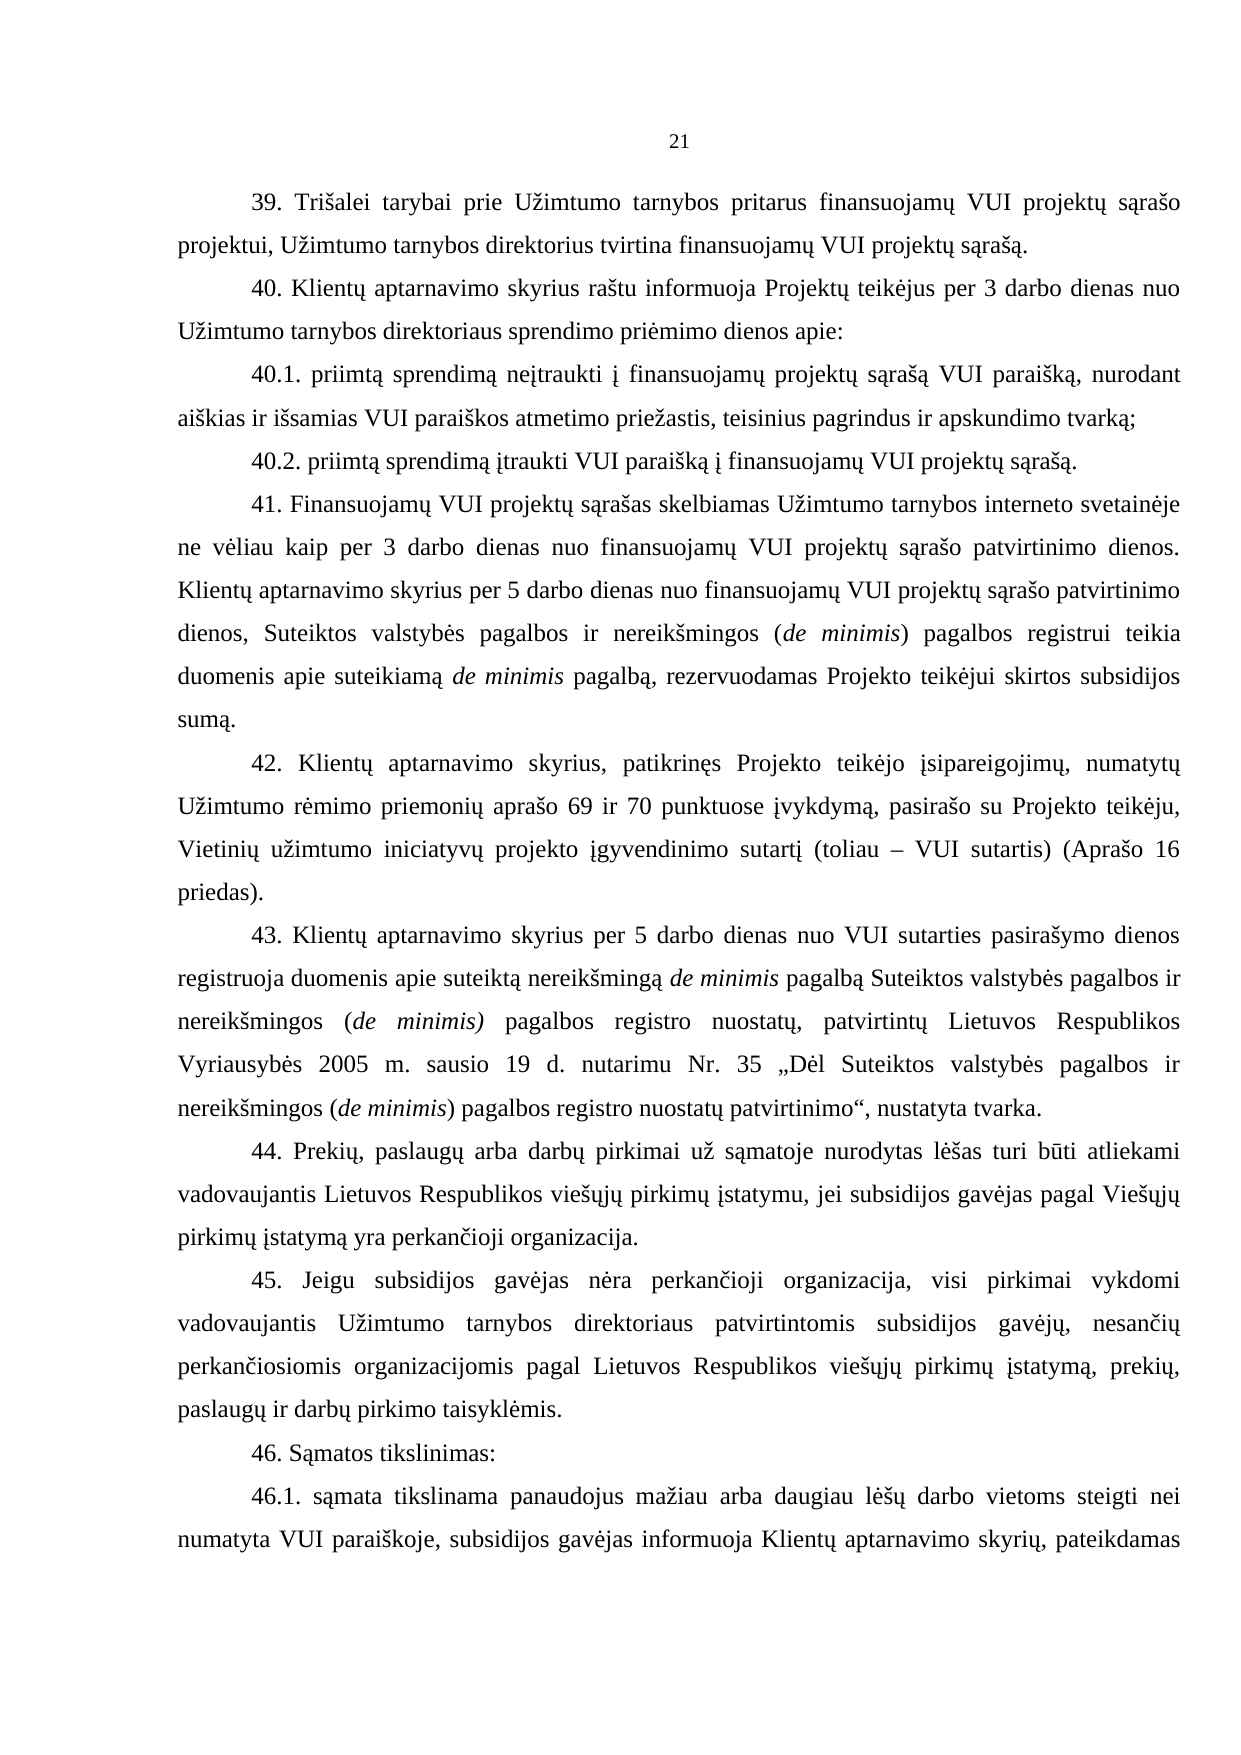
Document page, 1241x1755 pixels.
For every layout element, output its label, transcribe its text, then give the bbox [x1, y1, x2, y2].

text 45. Jeigu subsidijos gavėjas nėra perkančioji organizacija, visi pirkimai vykdomi vadovaujantis Užimtumo tarnybos direktoriaus patvirtintomis subsidijos gavėjų, nesančių perkančiosiomis organizacijomis pagal Lietuvos Respublikos viešųjų pirkimų įstatymą, prekių, paslaugų ir darbų pirkimo taisyklėmis. [177, 1265, 1181, 1423]
text 40. Klientų aptarnavimo skyrius raštu informuoja Projektų teikėjus per 3 darbo dienas nuo Užimtumo tarnybos direktoriaus sprendimo priėmimo dienos apie: [177, 273, 1181, 345]
text 43. Klientų aptarnavimo skyrius per 5 darbo dienas nuo VUI sutarties pasirašymo dienos registruoja duomenis apie suteiktą nereikšmingą de minimis pagalbą Suteiktos valstybės pagalbos ir nereikšmingos (de minimis) pagalbos registro nuostatų, patvirtintų Lietuvos Respublikos Vyriausybės 2005 m. sausio 19 d. nutarimu Nr. 35 „Dėl Suteiktos valstybės pagalbos ir nereikšmingos (de minimis) pagalbos registro nuostatų patvirtinimo“, nustatyta tvarka. [177, 920, 1181, 1121]
text 46. Sąmatos tikslinimas: [177, 1438, 1181, 1466]
text 46.1. sąmata tikslinama panaudojus mažiau arba daugiau lėšų darbo vietoms steigti nei numatyta VUI paraiškoje, subsidijos gavėjas informuoja Klientų aptarnavimo skyrių, pateikdamas [177, 1481, 1181, 1553]
text 44. Prekių, paslaugų arba darbų pirkimai už sąmatoje nurodytas lėšas turi būti atliekami vadovaujantis Lietuvos Respublikos viešųjų pirkimų įstatymu, jei subsidijos gavėjas pagal Viešųjų pirkimų įstatymą yra perkančioji organizacija. [177, 1136, 1181, 1251]
text 41. Finansuojamų VUI projektų sąrašas skelbiamas Užimtumo tarnybos interneto svetainėje ne vėliau kaip per 3 darbo dienas nuo finansuojamų VUI projektų sąrašo patvirtinimo dienos. Klientų aptarnavimo skyrius per 5 darbo dienas nuo finansuojamų VUI projektų sąrašo patvirtinimo dienos, Suteiktos valstybės pagalbos ir nereikšmingos (de minimis) pagalbos registrui teikia duomenis apie suteikiamą de minimis pagalbą, rezervuodamas Projekto teikėjui skirtos subsidijos sumą. [177, 489, 1181, 733]
text 40.2. priimtą sprendimą įtraukti VUI paraišką į finansuojamų VUI projektų sąrašą. [177, 446, 1181, 474]
text 39. Trišalei tarybai prie Užimtumo tarnybos pritarus finansuojamų VUI projektų sąrašo projektui, Užimtumo tarnybos direktorius tvirtina finansuojamų VUI projektų sąrašą. [177, 187, 1181, 259]
text 40.1. priimtą sprendimą neįtraukti į finansuojamų projektų sąrašą VUI paraišką, nurodant aiškias ir išsamias VUI paraiškos atmetimo priežastis, teisinius pagrindus ir apskundimo tvarką; [177, 359, 1181, 431]
text 42. Klientų aptarnavimo skyrius, patikrinęs Projekto teikėjo įsipareigojimų, numatytų Užimtumo rėmimo priemonių aprašo 69 ir 70 punktuose įvykdymą, pasirašo su Projekto teikėju, Vietinių užimtumo iniciatyvų projekto įgyvendinimo sutartį (toliau – VUI sutartis) (Aprašo 16 priedas). [177, 748, 1181, 906]
